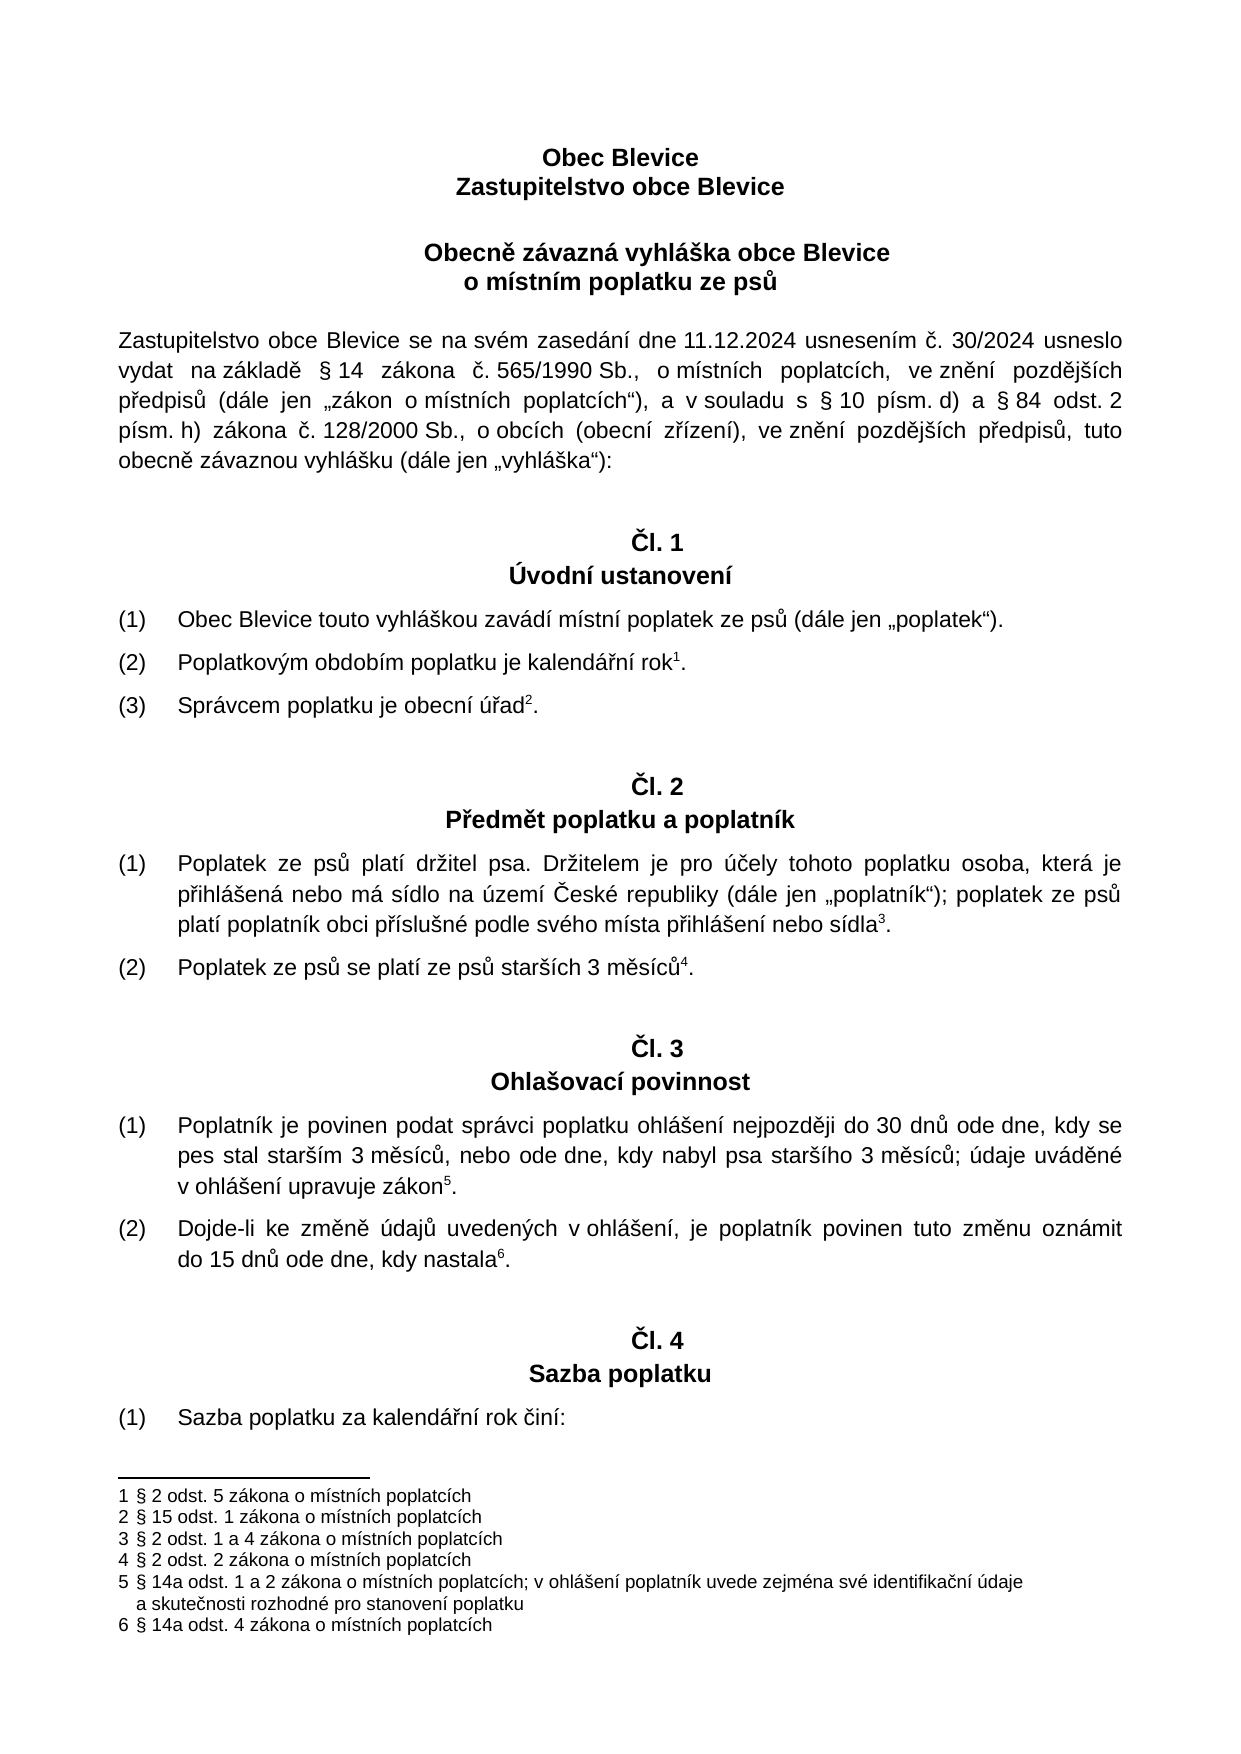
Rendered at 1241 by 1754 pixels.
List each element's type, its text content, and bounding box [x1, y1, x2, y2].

list Obec Blevice touto vyhláškou zavádí místní poplatek ze psů (dále jen „poplatek“). [118, 606, 1122, 633]
list § 14a odst. 1 a 2 zákona o místních poplatcích; v ohlášení poplatník uvede zejména své identifikační údaje a skutečnosti rozhodné pro stanovení poplatku [118, 1571, 1122, 1614]
title Obec Blevice Zastupitelstvo obce Blevice [118, 143, 1122, 201]
subtitle Obecně závazná vyhláška obce Blevice o místním poplatku ze psů [118, 238, 1122, 295]
subtitle Čl. 4 Sazba poplatku [118, 1326, 1122, 1388]
text Zastupitelstvo obce Blevice se na svém zasedání dne 11.12.2024 usnesením č. 30/2024 usneslo vydat na základě § 14 zákona č. 565/1990 Sb., o místních poplatcích, ve znění pozdějších předpisů (dále jen „zákon o místních poplatcích“), a v souladu s § 10 písm. d) a § 84 odst. 2 písm. h) zákona č. 128/2000 Sb., o obcích (obecní zřízení), ve znění pozdějších předpisů, tuto obecně závaznou vyhlášku (dále jen „vyhláška“): [118, 327, 1122, 474]
list Sazba poplatku za kalendářní rok činí: [118, 1404, 1122, 1431]
list Dojde-li ke změně údajů uvedených v ohlášení, je poplatník povinen tuto změnu oznámit do 15 dnů ode dne, kdy nastala. [118, 1215, 1122, 1272]
list Správcem poplatku je obecní úřad. [118, 692, 1122, 718]
subtitle Čl. 2 Předmět poplatku a poplatník [118, 772, 1122, 834]
list Poplatník je povinen podat správci poplatku ohlášení nejpozději do 30 dnů ode dne, kdy se pes stal starším 3 měsíců, nebo ode dne, kdy nabyl psa staršího 3 měsíců; údaje uváděné v ohlášení upravuje zákon. [118, 1112, 1122, 1199]
list Poplatek ze psů platí držitel psa. Držitelem je pro účely tohoto poplatku osoba, která je přihlášená nebo má sídlo na území České republiky (dále jen „poplatník“); poplatek ze psů platí poplatník obci příslušné podle svého místa přihlášení nebo sídla. [118, 850, 1122, 937]
list § 2 odst. 2 zákona o místních poplatcích [118, 1549, 1122, 1571]
list § 2 odst. 1 a 4 zákona o místních poplatcích [118, 1528, 1122, 1549]
list Poplatkovým obdobím poplatku je kalendářní rok. [118, 649, 1122, 675]
subtitle Čl. 1 Úvodní ustanovení [118, 528, 1122, 589]
list § 2 odst. 5 zákona o místních poplatcích [118, 1484, 1122, 1506]
list Poplatek ze psů se platí ze psů starších 3 měsíců. [118, 953, 1122, 980]
subtitle Čl. 3 Ohlašovací povinnost [118, 1034, 1122, 1096]
list § 15 odst. 1 zákona o místních poplatcích [118, 1506, 1122, 1528]
list § 14a odst. 4 zákona o místních poplatcích [118, 1614, 1122, 1635]
